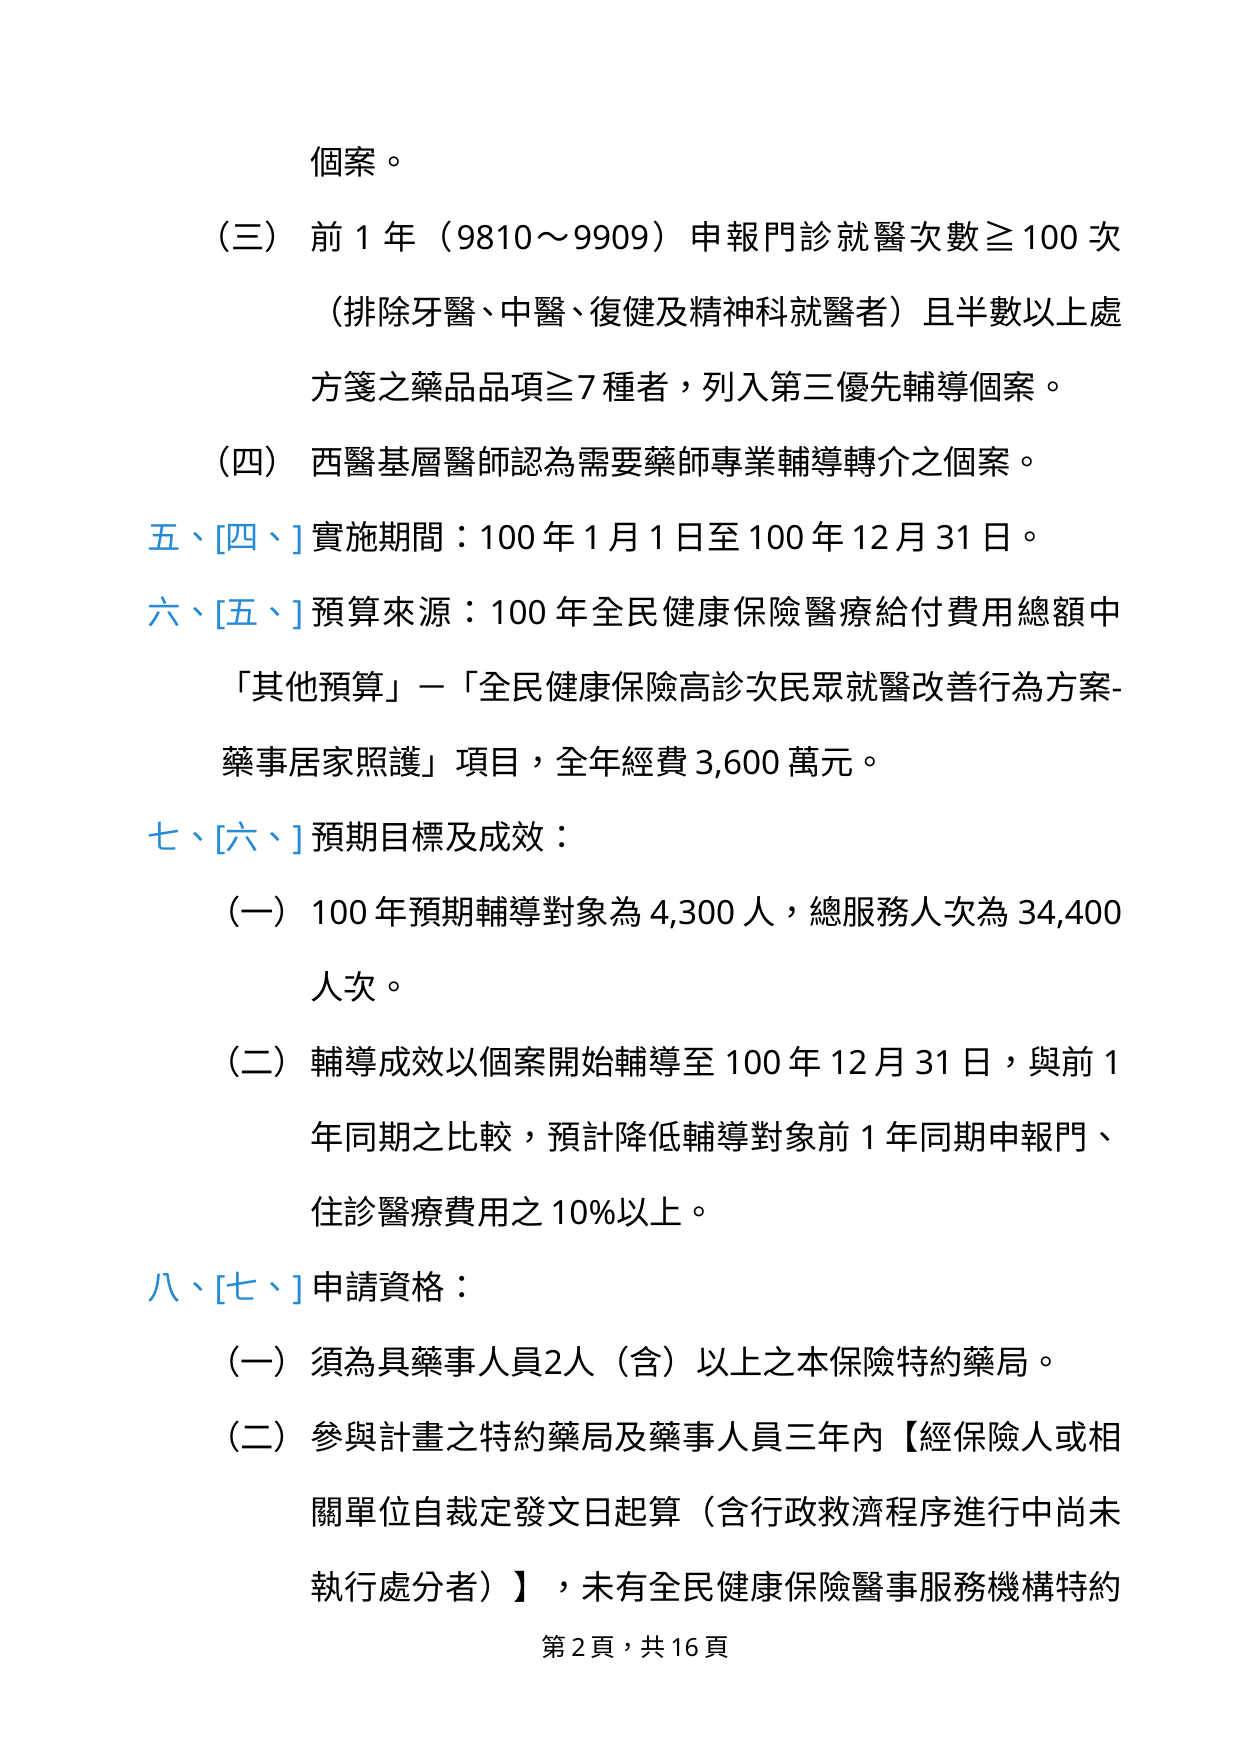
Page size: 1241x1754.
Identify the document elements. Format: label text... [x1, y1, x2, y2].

list 須為具藥事人員2人（含）以上之本保險特約藥局。 [207, 1323, 1122, 1398]
list 輔導成效以個案開始輔導至100年12月31日，與前1年同期之比較，預計降低輔導對象前1年同期申報門、住診醫療費用之10%以上。 [207, 1023, 1122, 1248]
list 預期目標及成效： [148, 798, 1122, 873]
list 預算來源：100年全民健康保險醫療給付費用總額中「其他預算」－「全民健康保險高診次民眾就醫改善行為方案-藥事居家照護」項目，全年經費3,600萬元。 [148, 573, 1122, 798]
list 100年預期輔導對象為4,300人，總服務人次為34,400人次。 [207, 873, 1122, 1023]
list 前1年（9810～9909）申報門診就醫次數≧100次（排除牙醫、中醫、復健及精神科就醫者）之藥費在前50百分位且就醫院所家數≧8家者，列入第二優先輔導個案。 [198, 123, 1122, 198]
list 參與計畫之特約藥局及藥事人員三年內【經保險人或相關單位自裁定發文日起算（含行政救濟程序進行中尚未執行處分者）】，未有全民健康保險醫事服務機構特約 [207, 1398, 1122, 1623]
list 西醫基層醫師認為需要藥師專業輔導轉介之個案。 [198, 423, 1122, 498]
list 申請資格： [148, 1248, 1122, 1323]
list 前1年（9810～9909）申報門診就醫次數≧100次（排除牙醫、中醫、復健及精神科就醫者）且半數以上處方箋之藥品品項≧7種者，列入第三優先輔導個案。 [198, 198, 1122, 423]
list 實施期間：100年1月1日至100年12月31日。 [148, 498, 1122, 573]
